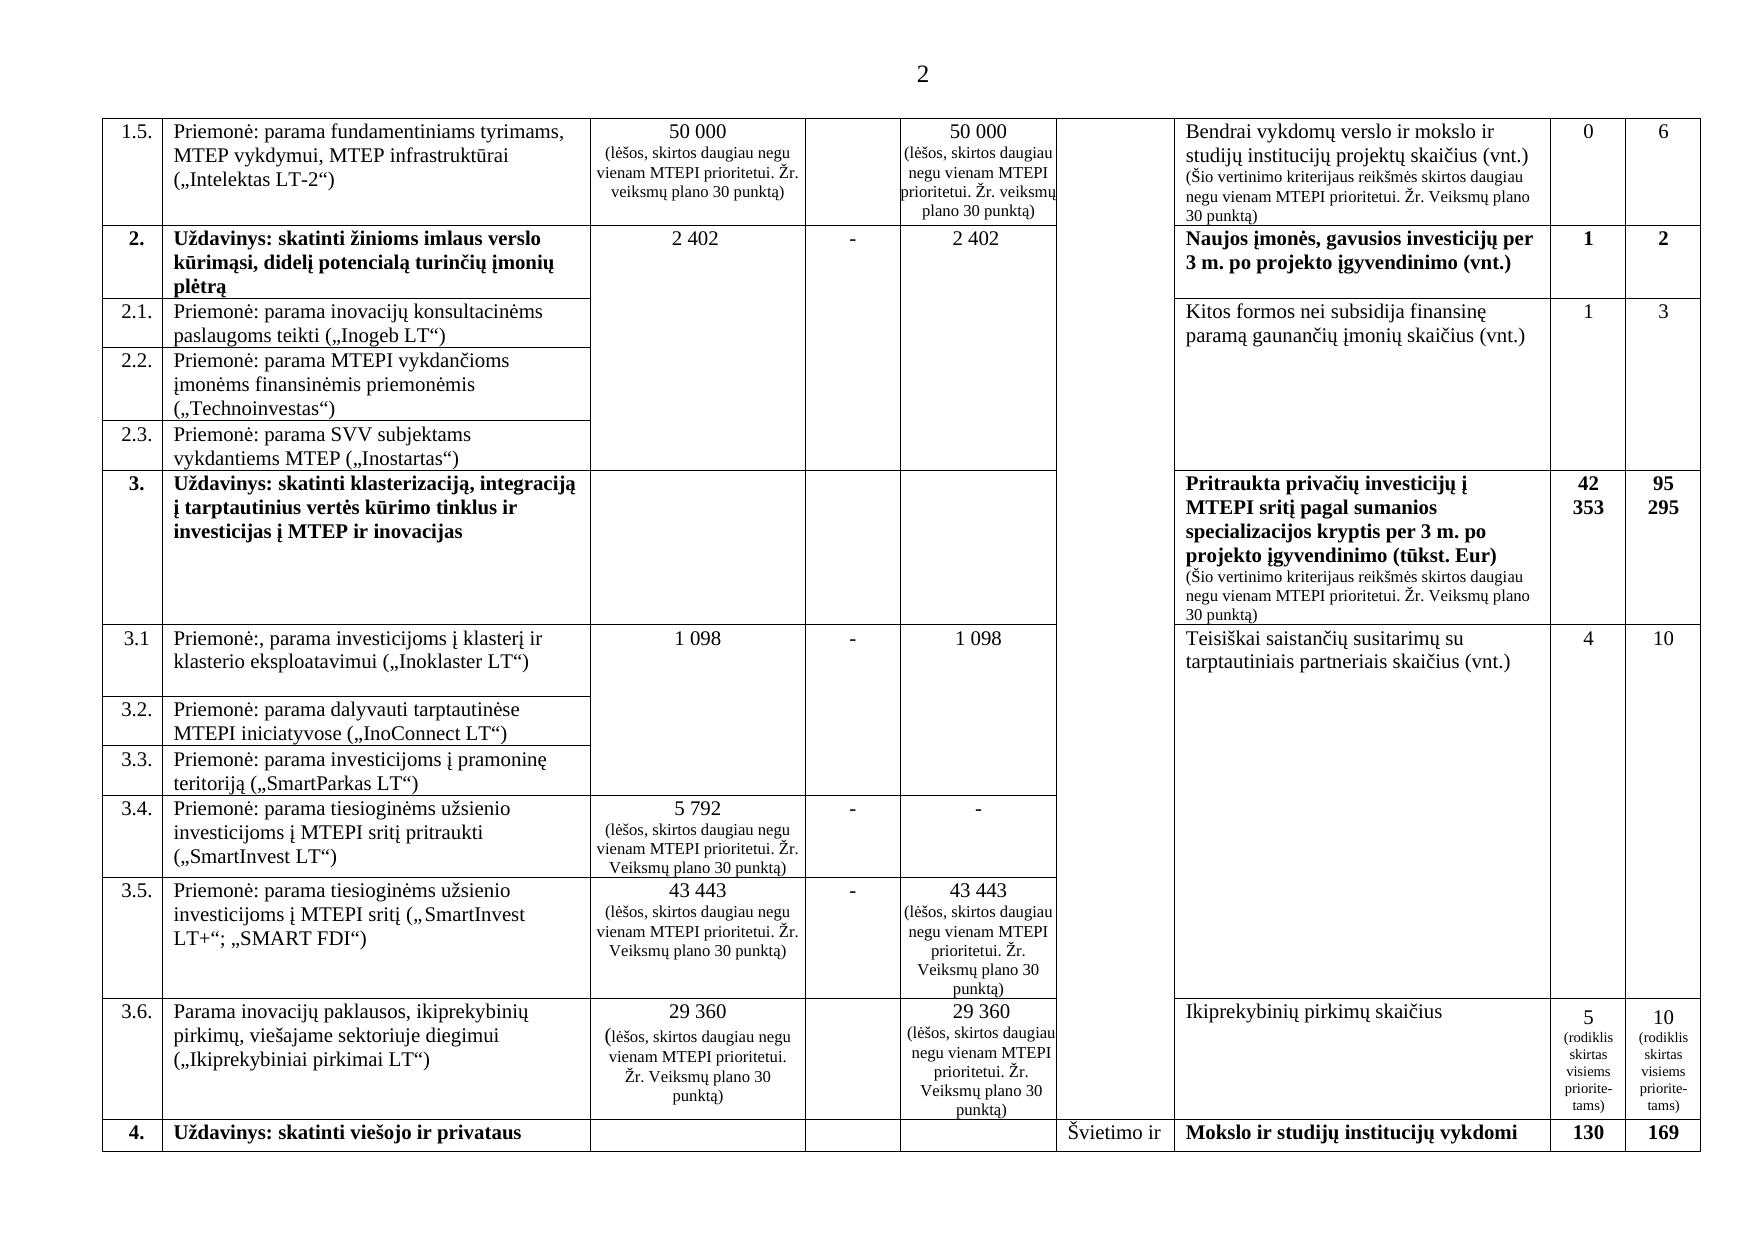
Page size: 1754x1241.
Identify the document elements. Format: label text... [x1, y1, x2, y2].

table_cell Priemonė: parama dalyvauti tarptautinėse MTEPI iniciatyvose („InoConnect LT“) [163, 697, 590, 745]
table_cell 1 098 [901, 625, 1056, 794]
table_cell - [806, 625, 900, 794]
table_cell 3.5. [103, 878, 162, 998]
table_cell [901, 471, 1056, 624]
table_cell Priemonė: parama investicijoms į pramoninę teritoriją („SmartParkas LT“) [163, 746, 590, 794]
table_cell 29 360 (lėšos, skirtos daugiau negu vienam MTEPI prioritetui. Žr. Veiksmų plano 30 punktą) [901, 999, 1056, 1119]
table_cell [806, 999, 900, 1119]
table_cell 1 098 [591, 625, 805, 794]
table_cell 0 [1551, 119, 1625, 225]
table_cell 3.6. [103, 999, 162, 1119]
table_cell 3 [1626, 299, 1700, 469]
table_cell 2 [1626, 226, 1700, 298]
table_cell Kitos formos nei subsidija finansinę paramą gaunančių įmonių skaičius (vnt.) [1175, 299, 1550, 469]
table_cell Parama inovacijų paklausos, ikiprekybinių pirkimų, viešajame sektoriuje diegimui („Ikiprekybiniai pirkimai LT“) [163, 999, 590, 1119]
table_cell 3.2. [103, 697, 162, 745]
table_cell 29 360 (lėšos, skirtos daugiau negu vienam MTEPI prioritetui. Žr. Veiksmų plano 30 punktą) [591, 999, 805, 1119]
table_cell [1057, 119, 1174, 1119]
table_cell Uždavinys: skatinti klasterizaciją, integraciją į tarptautinius vertės kūrimo tinklus ir investicijas į MTEP ir inovacijas [163, 471, 590, 624]
table_cell 130 [1551, 1120, 1625, 1151]
table_cell 3. [103, 471, 162, 624]
table_cell 4. [103, 1120, 162, 1151]
table_cell [591, 1120, 805, 1151]
table_cell 5 792 (lėšos, skirtos daugiau negu vienam MTEPI prioritetui. Žr. Veiksmų plano 30 punktą) [591, 796, 805, 877]
table_cell - [806, 226, 900, 469]
table_cell Naujos įmonės, gavusios investicijų per 3 m. po projekto įgyvendinimo (vnt.) [1175, 226, 1550, 298]
table_cell 1 [1551, 226, 1625, 298]
table_cell 43 443 (lėšos, skirtos daugiau negu vienam MTEPI prioritetui. Žr. Veiksmų plano 30 punktą) [901, 878, 1056, 998]
table_cell - [901, 796, 1056, 877]
table_cell Priemonė: parama inovacijų konsultacinėms paslaugoms teikti („Inogeb LT“) [163, 299, 590, 347]
table_cell 50 000 (lėšos, skirtos daugiau negu vienam MTEPI prioritetui. Žr. veiksmų plano 30 punktą) [591, 119, 805, 225]
table_cell Priemonė: parama SVV subjektams vykdantiems MTEP („Inostartas“) [163, 421, 590, 469]
table_cell Priemonė: parama MTEPI vykdančioms įmonėms finansinėmis priemonėmis („Technoinvestas“) [163, 348, 590, 420]
table_cell 2.2. [103, 348, 162, 420]
table_cell [591, 471, 805, 624]
table_cell [806, 471, 900, 624]
table_cell 169 [1626, 1120, 1700, 1151]
table_cell Švietimo ir [1057, 1120, 1174, 1151]
table_cell - [806, 119, 900, 225]
table_cell 2 402 [591, 226, 805, 469]
table_cell 1.5. [103, 119, 162, 225]
table_cell 4 [1551, 625, 1625, 998]
table_cell Priemonė:, parama investicijoms į klasterį ir klasterio eksploatavimui („Inoklaster LT“) [163, 625, 590, 696]
table_cell 6 [1626, 119, 1700, 225]
table_cell 3.4. [103, 796, 162, 877]
table_cell Mokslo ir studijų institucijų vykdomi [1175, 1120, 1550, 1151]
table_cell [901, 1120, 1056, 1151]
table_cell 43 443 (lėšos, skirtos daugiau negu vienam MTEPI prioritetui. Žr. Veiksmų plano 30 punktą) [591, 878, 805, 998]
table_cell 2.3. [103, 421, 162, 469]
table_cell 2.1. [103, 299, 162, 347]
table_cell Teisiškai saistančių susitarimų su tarptautiniais partneriais skaičius (vnt.) [1175, 625, 1550, 998]
table_cell Uždavinys: skatinti viešojo ir privataus [163, 1120, 590, 1151]
table_cell 50 000 (lėšos, skirtos daugiau negu vienam MTEPI prioritetui. Žr. veiksmų plano 30 punktą) [901, 119, 1056, 225]
table_cell Pritraukta privačių investicijų į MTEPI sritį pagal sumanios specializacijos kryptis per 3 m. po projekto įgyvendinimo (tūkst. Eur) (Šio vertinimo kriterijaus reikšmės skirtos daugiau negu vienam MTEPI prioritetui. Žr. Veiksmų plano 30 punktą) [1175, 471, 1550, 624]
table_cell 2. [103, 226, 162, 298]
table_cell 95 295 [1626, 471, 1700, 624]
table_cell Priemonė: parama tiesioginėms užsienio investicijoms į MTEPI sritį pritraukti („SmartInvest LT“) [163, 796, 590, 877]
table_cell 3.3. [103, 746, 162, 794]
table_cell 42 353 [1551, 471, 1625, 624]
table_cell 10 (rodiklis skirtas visiems priorite-tams) [1626, 999, 1700, 1119]
table_cell 1 [1551, 299, 1625, 469]
table_cell [806, 1120, 900, 1151]
table_cell Uždavinys: skatinti žinioms imlaus verslo kūrimąsi, didelį potencialą turinčių įmonių plėtrą [163, 226, 590, 298]
table_cell - [806, 878, 900, 998]
table_cell Priemonė: parama tiesioginėms užsienio investicijoms į MTEPI sritį („SmartInvest LT+“; „SMART FDI“) [163, 878, 590, 998]
table_cell - [806, 796, 900, 877]
table_cell 2 402 [901, 226, 1056, 469]
table_cell Priemonė: parama fundamentiniams tyrimams, MTEP vykdymui, MTEP infrastruktūrai („Intelektas LT-2“) [163, 119, 590, 225]
table_cell Bendrai vykdomų verslo ir mokslo ir studijų institucijų projektų skaičius (vnt.) (Šio vertinimo kriterijaus reikšmės skirtos daugiau negu vienam MTEPI prioritetui. Žr. Veiksmų plano 30 punktą) [1175, 119, 1550, 225]
table_cell Ikiprekybinių pirkimų skaičius [1175, 999, 1550, 1119]
table_cell 5 (rodiklis skirtas visiems priorite-tams) [1551, 999, 1625, 1119]
table_cell 3.1 [103, 625, 162, 696]
table_cell 10 [1626, 625, 1700, 998]
